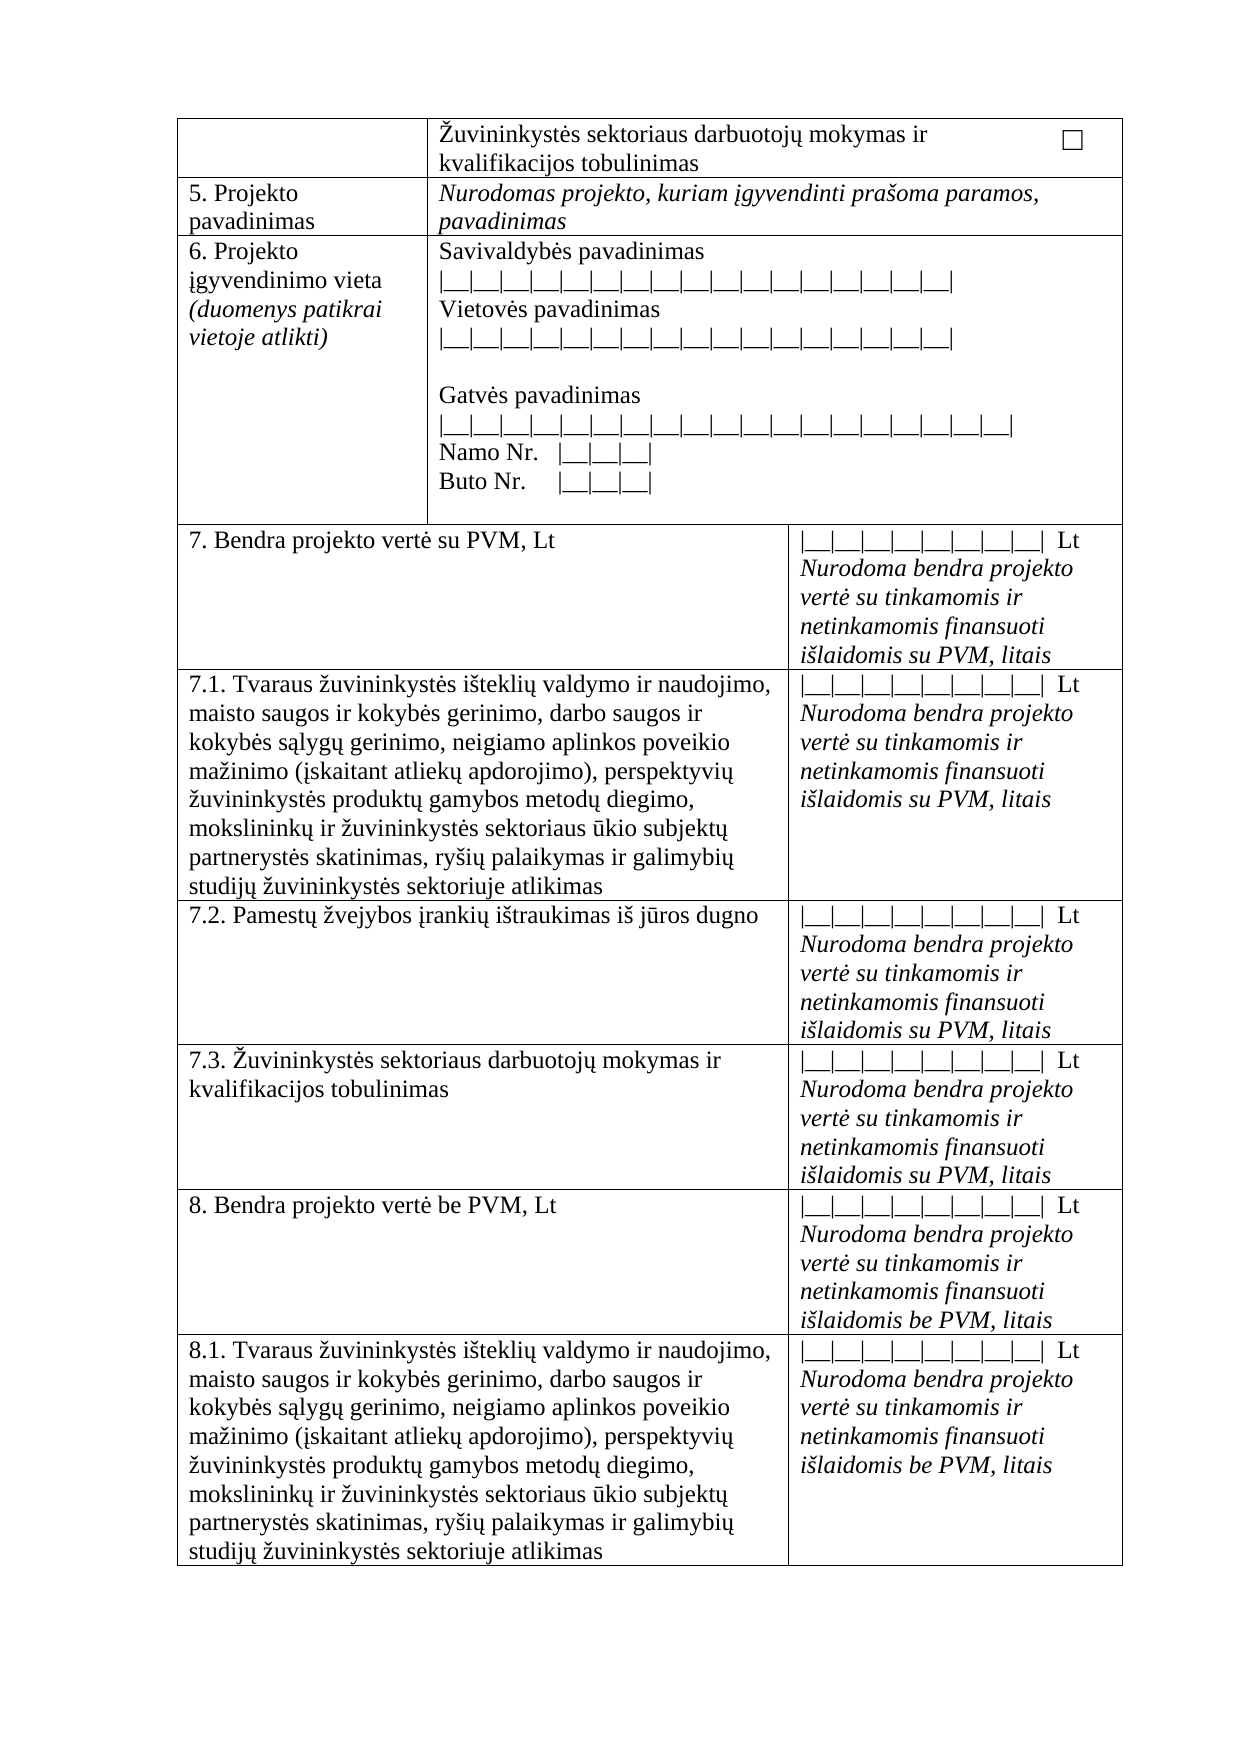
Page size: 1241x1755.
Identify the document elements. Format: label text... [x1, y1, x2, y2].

table_cell |__|__|__|__|__|__|__|__| Lt Nurodoma bendra projekto vertė su tinkamomis ir netinkamomis finansuoti išlaidomis su PVM, litais [789, 670, 1122, 899]
table_cell |__|__|__|__|__|__|__|__| Lt Nurodoma bendra projekto vertė su tinkamomis ir netinkamomis finansuoti išlaidomis be PVM, litais [789, 1190, 1122, 1334]
table_cell 8. Bendra projekto vertė be PVM, Lt [178, 1190, 788, 1334]
table_cell 5. Projekto pavadinimas [178, 178, 427, 235]
table_cell Žuvininkystės sektoriaus darbuotojų mokymas ir kvalifikacijos tobulinimas [428, 119, 1051, 177]
table_cell 7.1. Tvaraus žuvininkystės išteklių valdymo ir naudojimo, maisto saugos ir kokybės gerinimo, darbo saugos ir kokybės sąlygų gerinimo, neigiamo aplinkos poveikio mažinimo (įskaitant atliekų apdorojimo), perspektyvių žuvininkystės produktų gamybos metodų diegimo, mokslininkų ir žuvininkystės sektoriaus ūkio subjektų partnerystės skatinimas, ryšių palaikymas ir galimybių studijų žuvininkystės sektoriuje atlikimas [178, 670, 788, 899]
table_cell [178, 119, 427, 177]
table_cell 7. Bendra projekto vertė su PVM, Lt [178, 525, 788, 668]
table_cell □ [1051, 119, 1122, 177]
table_cell 6. Projekto įgyvendinimo vieta (duomenys patikrai vietoje atlikti) [178, 236, 427, 524]
table_cell 7.2. Pamestų žvejybos įrankių ištraukimas iš jūros dugno [178, 901, 788, 1044]
table_cell |__|__|__|__|__|__|__|__| Lt Nurodoma bendra projekto vertė su tinkamomis ir netinkamomis finansuoti išlaidomis su PVM, litais [789, 1045, 1122, 1189]
table_cell Savivaldybės pavadinimas |__|__|__|__|__|__|__|__|__|__|__|__|__|__|__|__|__| Vietovės pavadinimas |__|__|__|__|__|__|__|__|__|__|__|__|__|__|__|__|__| Gatvės pavadinimas |__|__|__|__|__|__|__|__|__|__|__|__|__|__|__|__|__|__|__| Namo Nr. |__|__|__| Buto Nr. |__|__|__| [428, 236, 1122, 524]
table_cell |__|__|__|__|__|__|__|__| Lt Nurodoma bendra projekto vertė su tinkamomis ir netinkamomis finansuoti išlaidomis be PVM, litais [789, 1335, 1122, 1565]
table_cell 8.1. Tvaraus žuvininkystės išteklių valdymo ir naudojimo, maisto saugos ir kokybės gerinimo, darbo saugos ir kokybės sąlygų gerinimo, neigiamo aplinkos poveikio mažinimo (įskaitant atliekų apdorojimo), perspektyvių žuvininkystės produktų gamybos metodų diegimo, mokslininkų ir žuvininkystės sektoriaus ūkio subjektų partnerystės skatinimas, ryšių palaikymas ir galimybių studijų žuvininkystės sektoriuje atlikimas [178, 1335, 788, 1565]
table_cell 7.3. Žuvininkystės sektoriaus darbuotojų mokymas ir kvalifikacijos tobulinimas [178, 1045, 788, 1189]
table_cell |__|__|__|__|__|__|__|__| Lt Nurodoma bendra projekto vertė su tinkamomis ir netinkamomis finansuoti išlaidomis su PVM, litais [789, 901, 1122, 1044]
table_cell Nurodomas projekto, kuriam įgyvendinti prašoma paramos, pavadinimas [428, 178, 1122, 235]
table_cell |__|__|__|__|__|__|__|__| Lt Nurodoma bendra projekto vertė su tinkamomis ir netinkamomis finansuoti išlaidomis su PVM, litais [789, 525, 1122, 668]
